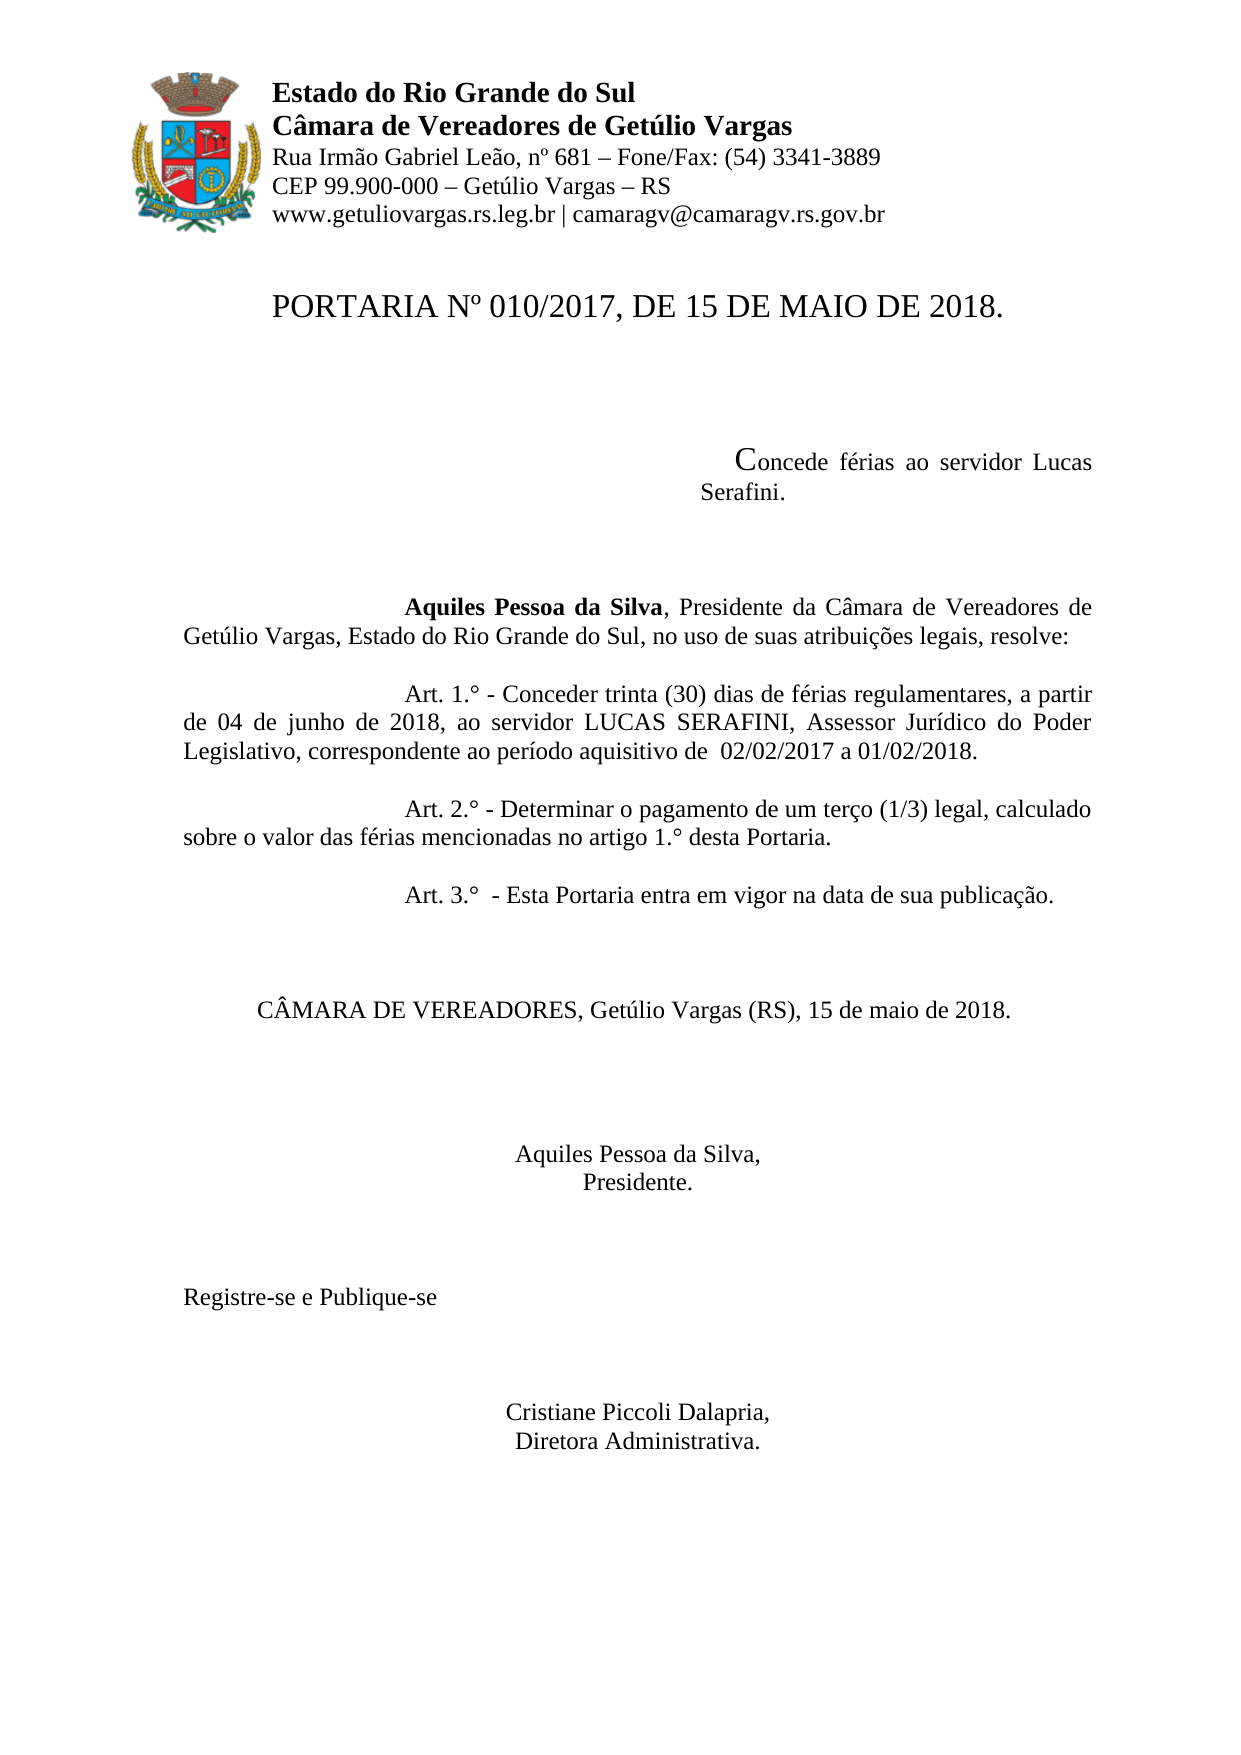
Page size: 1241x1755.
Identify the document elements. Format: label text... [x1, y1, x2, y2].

text PORTARIA Nº 010/2017, DE 15 DE MAIO DE 2018. [183, 286, 1093, 324]
text Art. 1.° - Conceder trinta (30) dias de férias regulamentares, a partir de 04 de junho de 2018, ao servidor LUCAS SERAFINI, Assessor Jurídico do Poder Legislativo, correspondente ao período aquisitivo de 02/02/2017 a 01/02/2018. [183, 679, 1093, 765]
text Diretora Administrativa. [183, 1426, 1093, 1455]
text Presidente. [183, 1167, 1093, 1196]
text Registre-se e Publique-se [183, 1282, 1093, 1311]
text CÂMARA DE VEREADORES, Getúlio Vargas (RS), 15 de maio de 2018. [257, 995, 1093, 1024]
text Concede férias ao servidor Lucas Serafini. [631, 439, 1093, 506]
text Aquiles Pessoa da Silva, [183, 1139, 1093, 1167]
text Art. 2.° - Determinar o pagamento de um terço (1/3) legal, calculado sobre o valor das férias mencionadas no artigo 1.° desta Portaria. [183, 794, 1093, 851]
text Art. 3.° - Esta Portaria entra em vigor na data de sua publicação. [183, 880, 1093, 909]
text Aquiles Pessoa da Silva, Presidente da Câmara de Vereadores de Getúlio Vargas, Estado do Rio Grande do Sul, no uso de suas atribuições legais, resolve: [183, 592, 1093, 650]
text Cristiane Piccoli Dalapria, [183, 1397, 1093, 1426]
